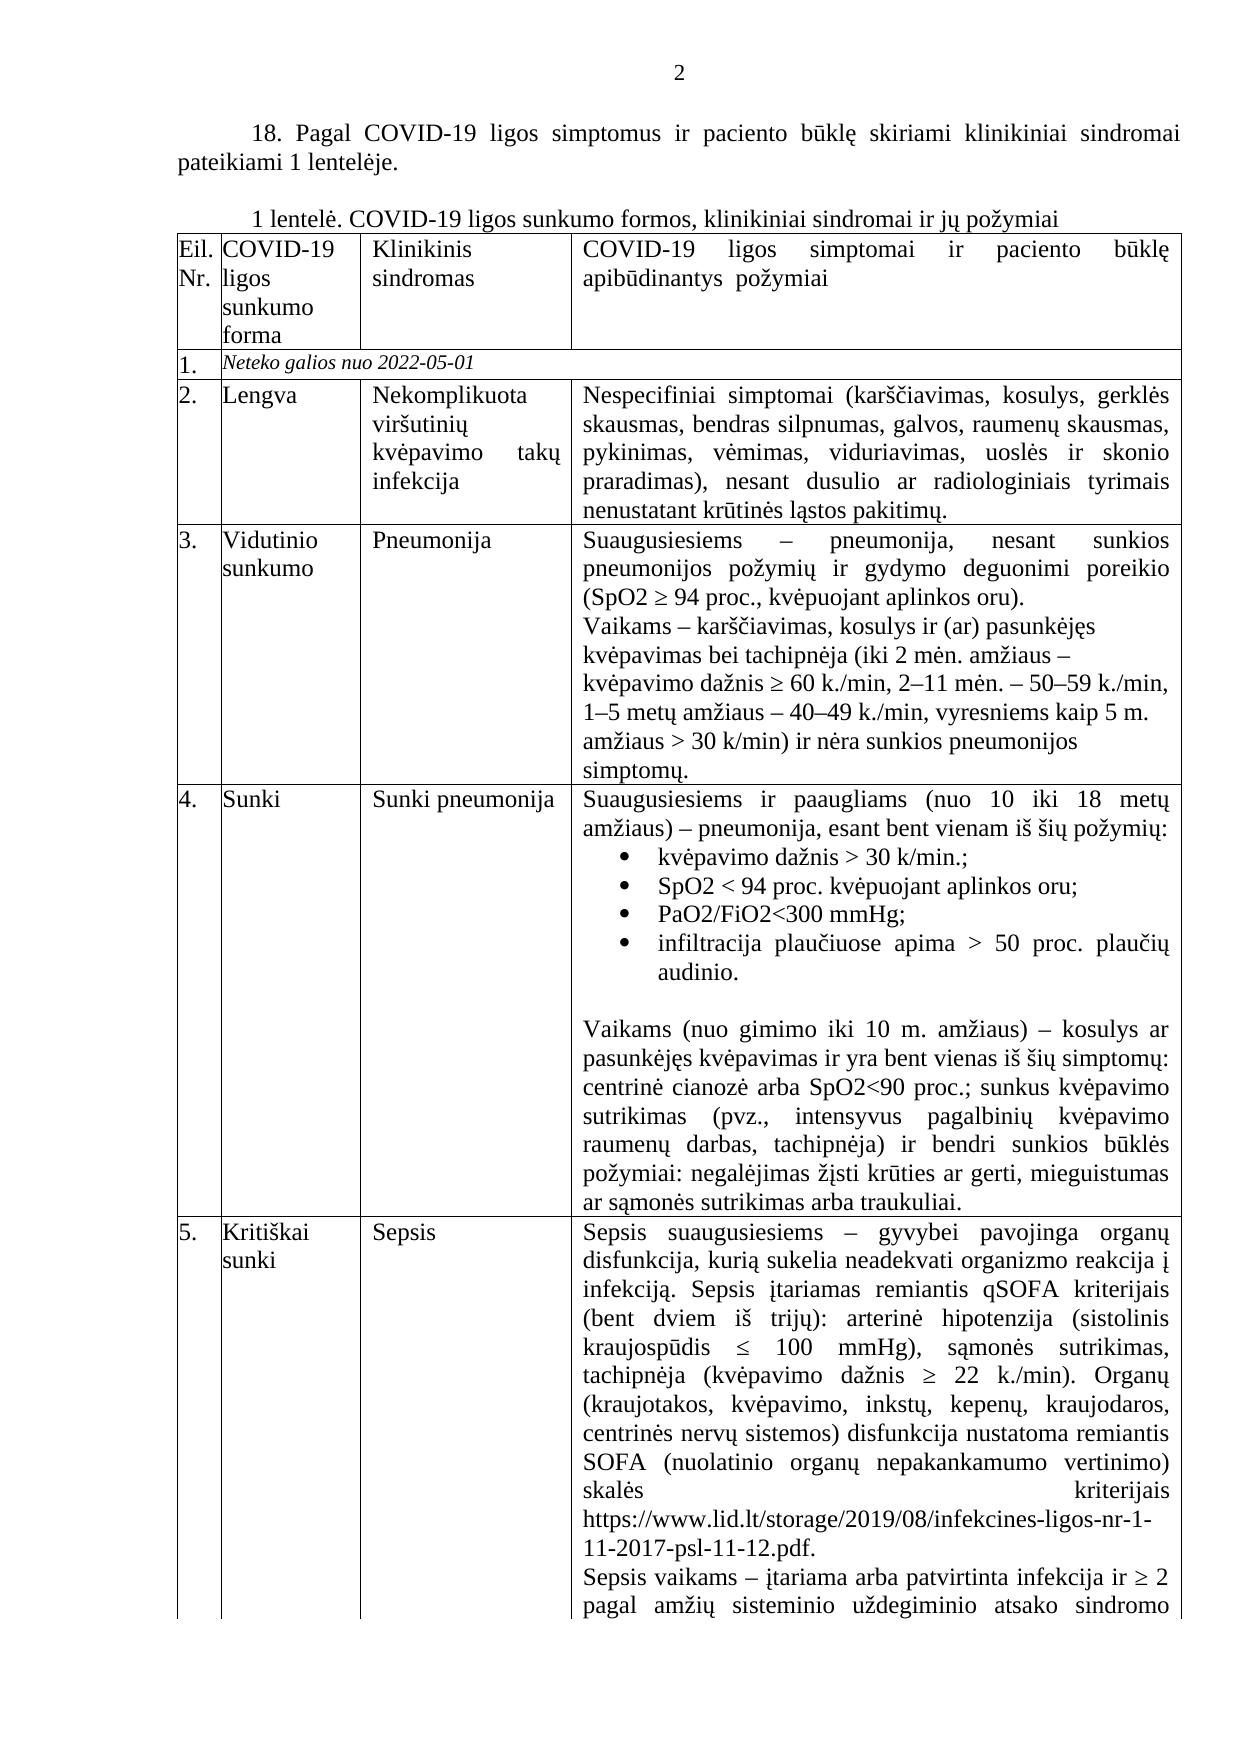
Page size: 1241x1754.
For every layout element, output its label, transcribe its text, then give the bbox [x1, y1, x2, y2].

table_cell Nespecifiniai simptomai (karščiavimas, kosulys, gerklės skausmas, bendras silpnumas, galvos, raumenų skausmas, pykinimas, vėmimas, viduriavimas, uoslės ir skonio praradimas), nesant dusulio ar radiologiniais tyrimais nenustatant krūtinės ląstos pakitimų. [572, 380, 1181, 524]
table_cell Lengva [222, 380, 360, 524]
table_cell 5. [178, 1217, 221, 1619]
table_header COVID-19 ligos sunkumo forma [222, 234, 360, 349]
table_cell Sepsis suaugusiesiems – gyvybei pavojinga organų disfunkcija, kurią sukelia neadekvati organizmo reakcija į infekciją. Sepsis įtariamas remiantis qSOFA kriterijais (bent dviem iš trijų): arterinė hipotenzija (sistolinis kraujospūdis ≤ 100 mmHg), sąmonės sutrikimas, tachipnėja (kvėpavimo dažnis ≥ 22 k./min). Organų (kraujotakos, kvėpavimo, inkstų, kepenų, kraujodaros, centrinės nervų sistemos) disfunkcija nustatoma remiantis SOFA (nuolatinio organų nepakankamumo vertinimo) skalės kriterijais https://www.lid.lt/storage/2019/08/infekcines-ligos-nr-1-11-2017-psl-11-12.pdf. Sepsis vaikams – įtariama arba patvirtinta infekcija ir ≥ 2 pagal amžių sisteminio uždegiminio atsako sindromo [572, 1217, 1181, 1619]
text 18. Pagal COVID-19 ligos simptomus ir paciento būklę skiriami klinikiniai sindromai pateikiami 1 lentelėje. [177, 118, 1181, 176]
table_cell 2. [178, 380, 221, 524]
table_cell Suaugusiesiems ir paaugliams (nuo 10 iki 18 metų amžiaus) – pneumonija, esant bent vienam iš šių požymių:  kvėpavimo dažnis > 30 k/min.;  SpO2 < 94 proc. kvėpuojant aplinkos oru;  PaO2/FiO2<300 mmHg;  infiltracija plaučiuose apima > 50 proc. plaučių audinio. Vaikams (nuo gimimo iki 10 m. amžiaus) – kosulys ar pasunkėjęs kvėpavimas ir yra bent vienas iš šių simptomų: centrinė cianozė arba SpO2<90 proc.; sunkus kvėpavimo sutrikimas (pvz., intensyvus pagalbinių kvėpavimo raumenų darbas, tachipnėja) ir bendri sunkios būklės požymiai: negalėjimas žįsti krūties ar gerti, mieguistumas ar sąmonės sutrikimas arba traukuliai. [572, 785, 1181, 1216]
table_cell Sunki [222, 785, 360, 1216]
table_cell Neteko galios nuo 2022-05-01 [222, 350, 1181, 379]
table_cell 3. [178, 525, 221, 783]
table_cell Sepsis [361, 1217, 571, 1619]
table_cell 4. [178, 785, 221, 1216]
table_cell Kritiškai sunki [222, 1217, 360, 1619]
table_cell Nekomplikuota viršutinių kvėpavimo takų infekcija [361, 380, 571, 524]
table_header COVID-19 ligos simptomai ir paciento būklę apibūdinantys požymiai [572, 234, 1181, 349]
text 1 lentelė. COVID-19 ligos sunkumo formos, klinikiniai sindromai ir jų požymiai [177, 204, 1181, 233]
table_cell Pneumonija [361, 525, 571, 783]
table_header Eil. Nr. [178, 234, 221, 349]
table_header Klinikinis sindromas [361, 234, 571, 349]
table_cell Sunki pneumonija [361, 785, 571, 1216]
table_cell Suaugusiesiems – pneumonija, nesant sunkios pneumonijos požymių ir gydymo deguonimi poreikio (SpO2 ≥ 94 proc., kvėpuojant aplinkos oru). Vaikams – karščiavimas, kosulys ir (ar) pasunkėjęs kvėpavimas bei tachipnėja (iki 2 mėn. amžiaus – kvėpavimo dažnis ≥ 60 k./min, 2–11 mėn. – 50–59 k./min, 1–5 metų amžiaus – 40–49 k./min, vyresniems kaip 5 m. amžiaus > 30 k/min) ir nėra sunkios pneumonijos simptomų. [572, 525, 1181, 783]
table_cell 1. [178, 350, 221, 379]
table_cell Vidutinio sunkumo [222, 525, 360, 783]
